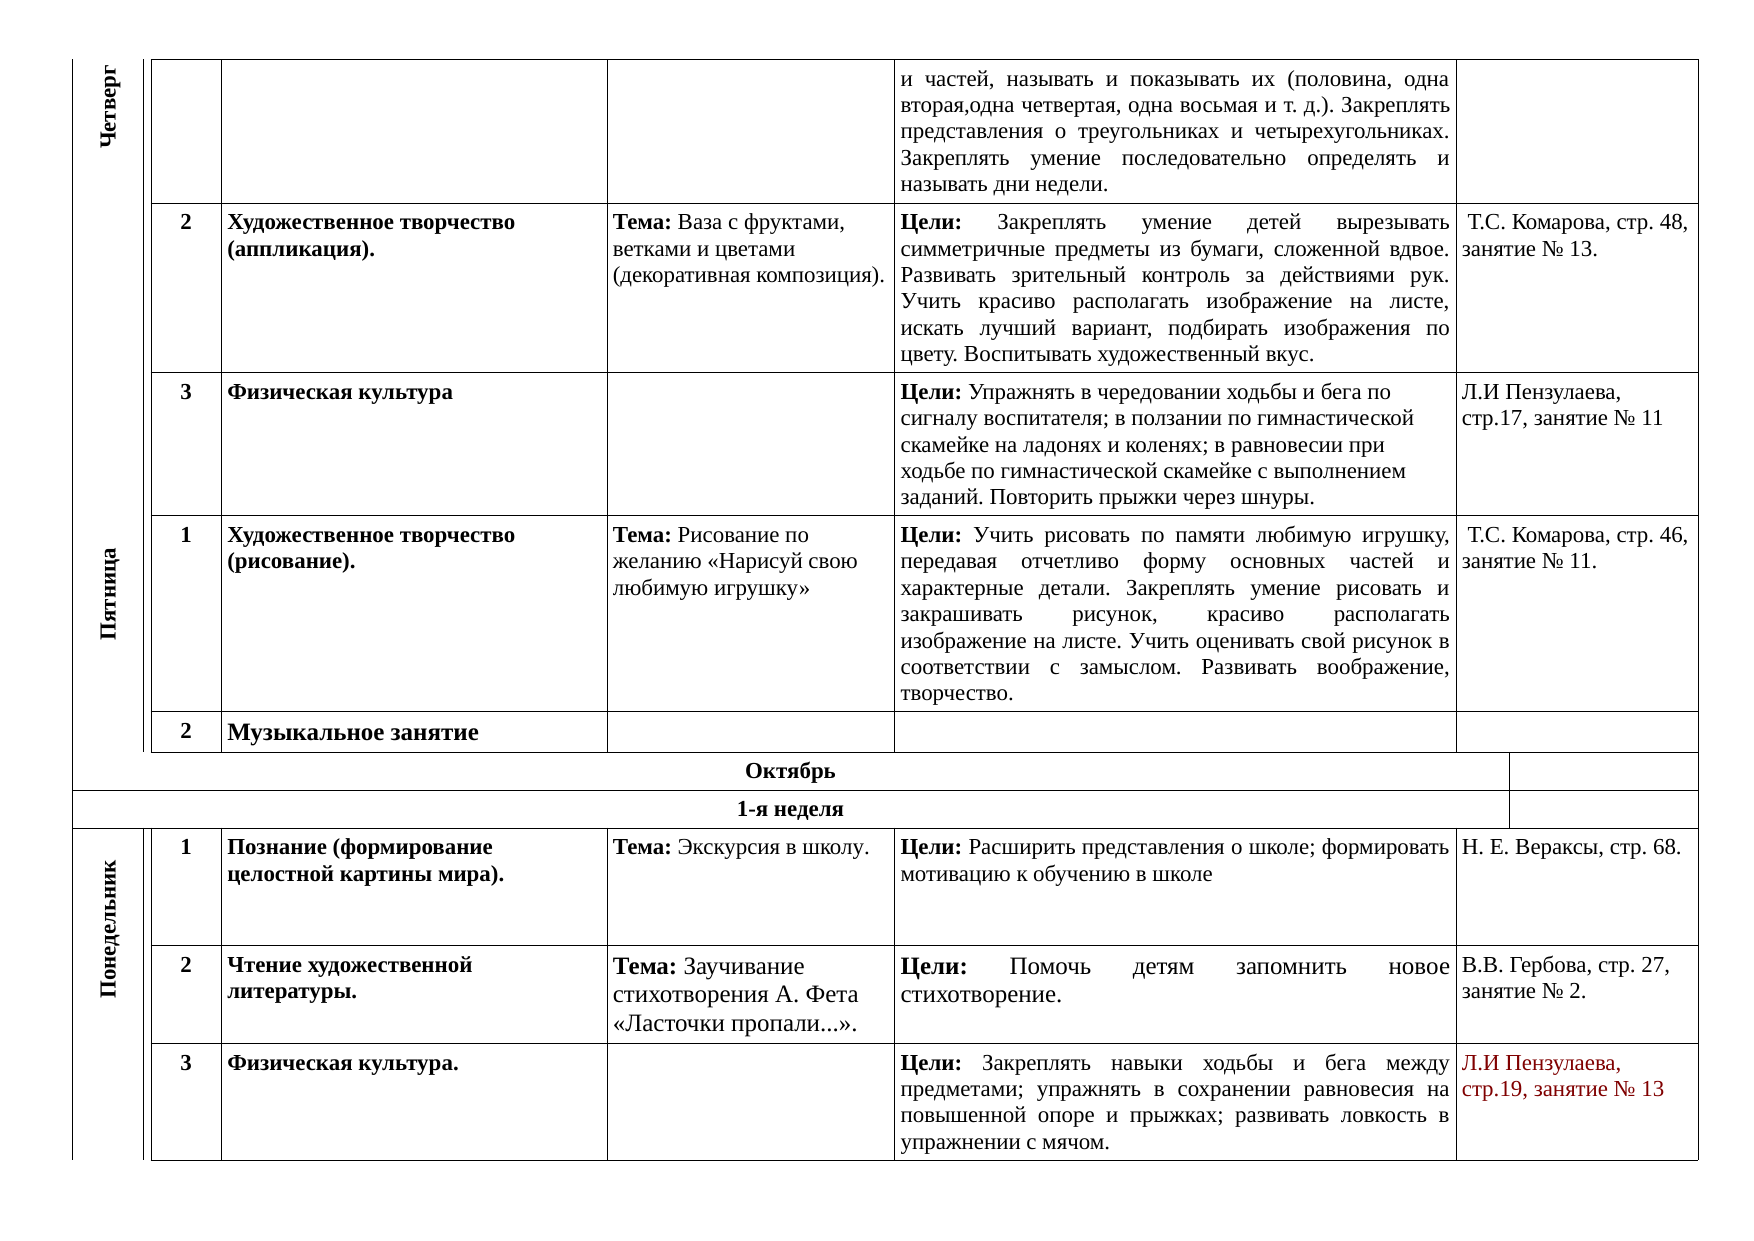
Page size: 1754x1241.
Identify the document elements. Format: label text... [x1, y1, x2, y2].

table_cell Н. Е. Вераксы, стр. 68. [1457, 829, 1698, 945]
table_cell Понедельник [73, 829, 143, 1160]
table_cell [608, 373, 894, 515]
table_cell и частей, называть и показывать их (половина, одна вторая,одна четвертая, одна восьмая и т. д.). Закреплять представления о треугольниках и четырехугольниках. Закреплять умение последовательно определять и называть дни недели. [895, 60, 1456, 202]
table_cell Цели: Учить рисовать по памяти любимую игрушку, передавая отчетливо форму основных частей и характерные детали. Закреплять умение рисовать и закрашивать рисунок, красиво располагать изображение на листе. Учить оценивать свой рисунок в соответствии с замыслом. Развивать воображение, творчество. [895, 516, 1456, 711]
table_cell [895, 712, 1456, 752]
table_cell Октябрь [73, 752, 1509, 790]
table_cell 2 [152, 712, 221, 752]
table_cell [152, 60, 221, 202]
table_cell Чтение художественной литературы. [222, 946, 607, 1043]
table_cell Тема: Рисование по желанию «Нарисуй свою любимую игрушку» [608, 516, 894, 711]
table_cell 2 [152, 204, 221, 372]
table_cell [222, 60, 607, 202]
table_cell Тема: Заучивание стихотворения А. Фета «Ласточки пропали...». [608, 946, 894, 1043]
table_cell Познание (формирование целостной картины мира). [222, 829, 607, 945]
table_cell 3 [152, 373, 221, 515]
table_cell Т.С. Комарова, стр. 48, занятие № 13. [1457, 204, 1698, 372]
table_cell Художественное творчество (рисование). [222, 516, 607, 711]
table_cell Л.И Пензулаева, стр.19, занятие № 13 [1457, 1044, 1698, 1160]
table_cell Физическая культура. [222, 1044, 607, 1160]
table_cell Цели: Помочь детям запомнить новое стихотворение. [895, 946, 1456, 1043]
table_cell Физическая культура [222, 373, 607, 515]
table_cell [144, 59, 151, 515]
table_cell Художественное творчество (аппликация). [222, 204, 607, 372]
table_cell [1510, 791, 1698, 828]
table_cell 1-я неделя [73, 791, 1509, 828]
table_cell [144, 515, 151, 752]
table_cell 1 [152, 829, 221, 945]
table_cell В.В. Гербова, стр. 27, занятие № 2. [1457, 946, 1698, 1043]
table_cell [1457, 712, 1698, 752]
table_cell [608, 60, 894, 202]
table_cell Цели: Закреплять навыки ходьбы и бега между предметами; упражнять в сохранении равновесия на повышенной опоре и прыжках; развивать ловкость в упражнении с мячом. [895, 1044, 1456, 1160]
table_cell Пятница [73, 515, 143, 752]
table_cell [1457, 60, 1698, 202]
table_cell [608, 1044, 894, 1160]
table_cell [1510, 753, 1698, 790]
table_cell Тема: Ваза с фруктами, ветками и цветами (декоративная композиция). [608, 204, 894, 372]
table_cell Л.И Пензулаева, стр.17, занятие № 11 [1457, 373, 1698, 515]
table_cell 2 [152, 946, 221, 1043]
table_cell Цели: Закреплять умение детей вырезывать симметричные предметы из бумаги, сложенной вдвое. Развивать зрительный контроль за действиями рук. Учить красиво располагать изображение на листе, искать лучший вариант, подбирать изображения по цвету. Воспитывать художественный вкус. [895, 204, 1456, 372]
table_cell Четверг [73, 59, 143, 515]
table_cell Цели: Упражнять в чередовании ходьбы и бега по сигналу воспитателя; в ползании по гимнастической скамейке на ладонях и коленях; в равновесии при ходьбе по гимнастической скамейке с выполнением заданий. Повторить прыжки через шнуры. [895, 373, 1456, 515]
table_cell [608, 712, 894, 752]
table_cell 1 [152, 516, 221, 711]
table_cell Музыкальное занятие [222, 712, 607, 752]
table_cell Цели: Расширить представления о школе; формировать мотивацию к обучению в школе [895, 829, 1456, 945]
table_cell 3 [152, 1044, 221, 1160]
table_cell Т.С. Комарова, стр. 46, занятие № 11. [1457, 516, 1698, 711]
table_cell [144, 829, 151, 1160]
table_cell Тема: Экскурсия в школу. [608, 829, 894, 945]
